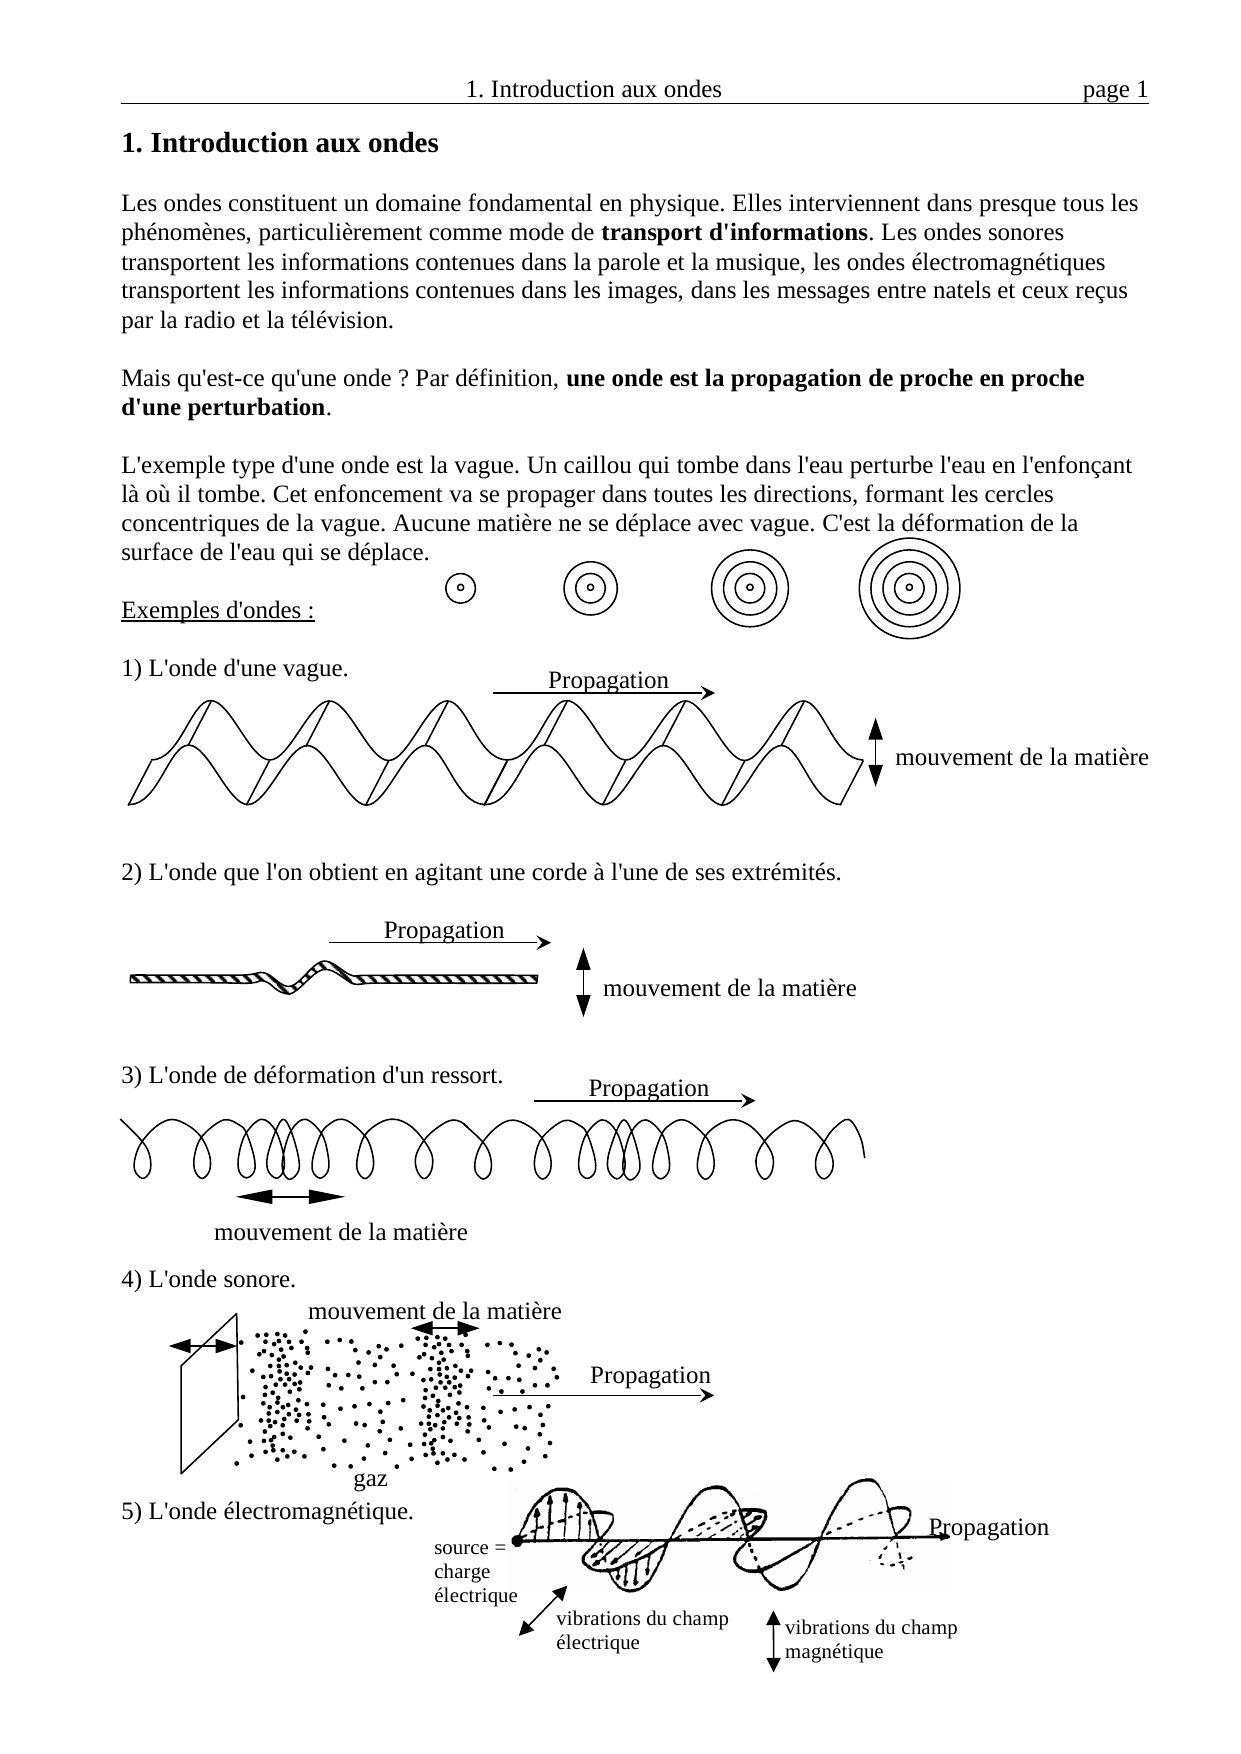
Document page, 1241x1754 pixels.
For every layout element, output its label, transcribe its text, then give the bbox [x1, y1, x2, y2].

text 5) L'onde électromagnétique. [121, 1496, 506, 1525]
picture [132, 963, 536, 993]
text Exemples d'ondes : [121, 595, 731, 624]
text [714, 595, 786, 624]
text Les ondes constituent un domaine fondamental en physique. Elles interviennent dans presque tous les phénomènes, particulièrement comme mode de transport d'informations. Les ondes sonores transportent les informations contenues dans la parole et la musique, les ondes électromagnétiques transportent les informations contenues dans les images, dans les messages entre natels et ceux reçus par la radio et la télévision. [121, 188, 1149, 333]
text [861, 595, 891, 624]
text [948, 595, 1149, 624]
text 5) L'onde électromagnétique. [952, 1496, 1149, 1525]
text Mais qu'est-ce qu'une onde ? Par définition, une onde est la propagation de proche en proche d'une perturbation. [121, 363, 1149, 421]
text [873, 595, 946, 624]
text 4) L'onde sonore. [121, 1263, 1149, 1293]
picture [506, 1476, 952, 1595]
text L'exemple type d'une onde est la vague. Un caillou qui tombe dans l'eau perturbe l'eau en l'enfonçant là où il tombe. Cet enfoncement va se propager dans toutes les directions, formant les cercles concentriques de la vague. Aucune matière ne se déplace avec vague. C'est la déformation de la surface de l'eau qui se déplace. [121, 450, 1149, 566]
text 3) L'onde de déformation d'un ressort. [121, 1060, 1149, 1089]
text [769, 595, 872, 624]
text [928, 595, 958, 624]
subtitle 1. Introduction aux ondes [121, 126, 1149, 159]
text 1) L'onde d'une vague. [121, 653, 1149, 682]
text 2) L'onde que l'on obtient en agitant une corde à l'une de ses extrémités. [121, 857, 1149, 886]
